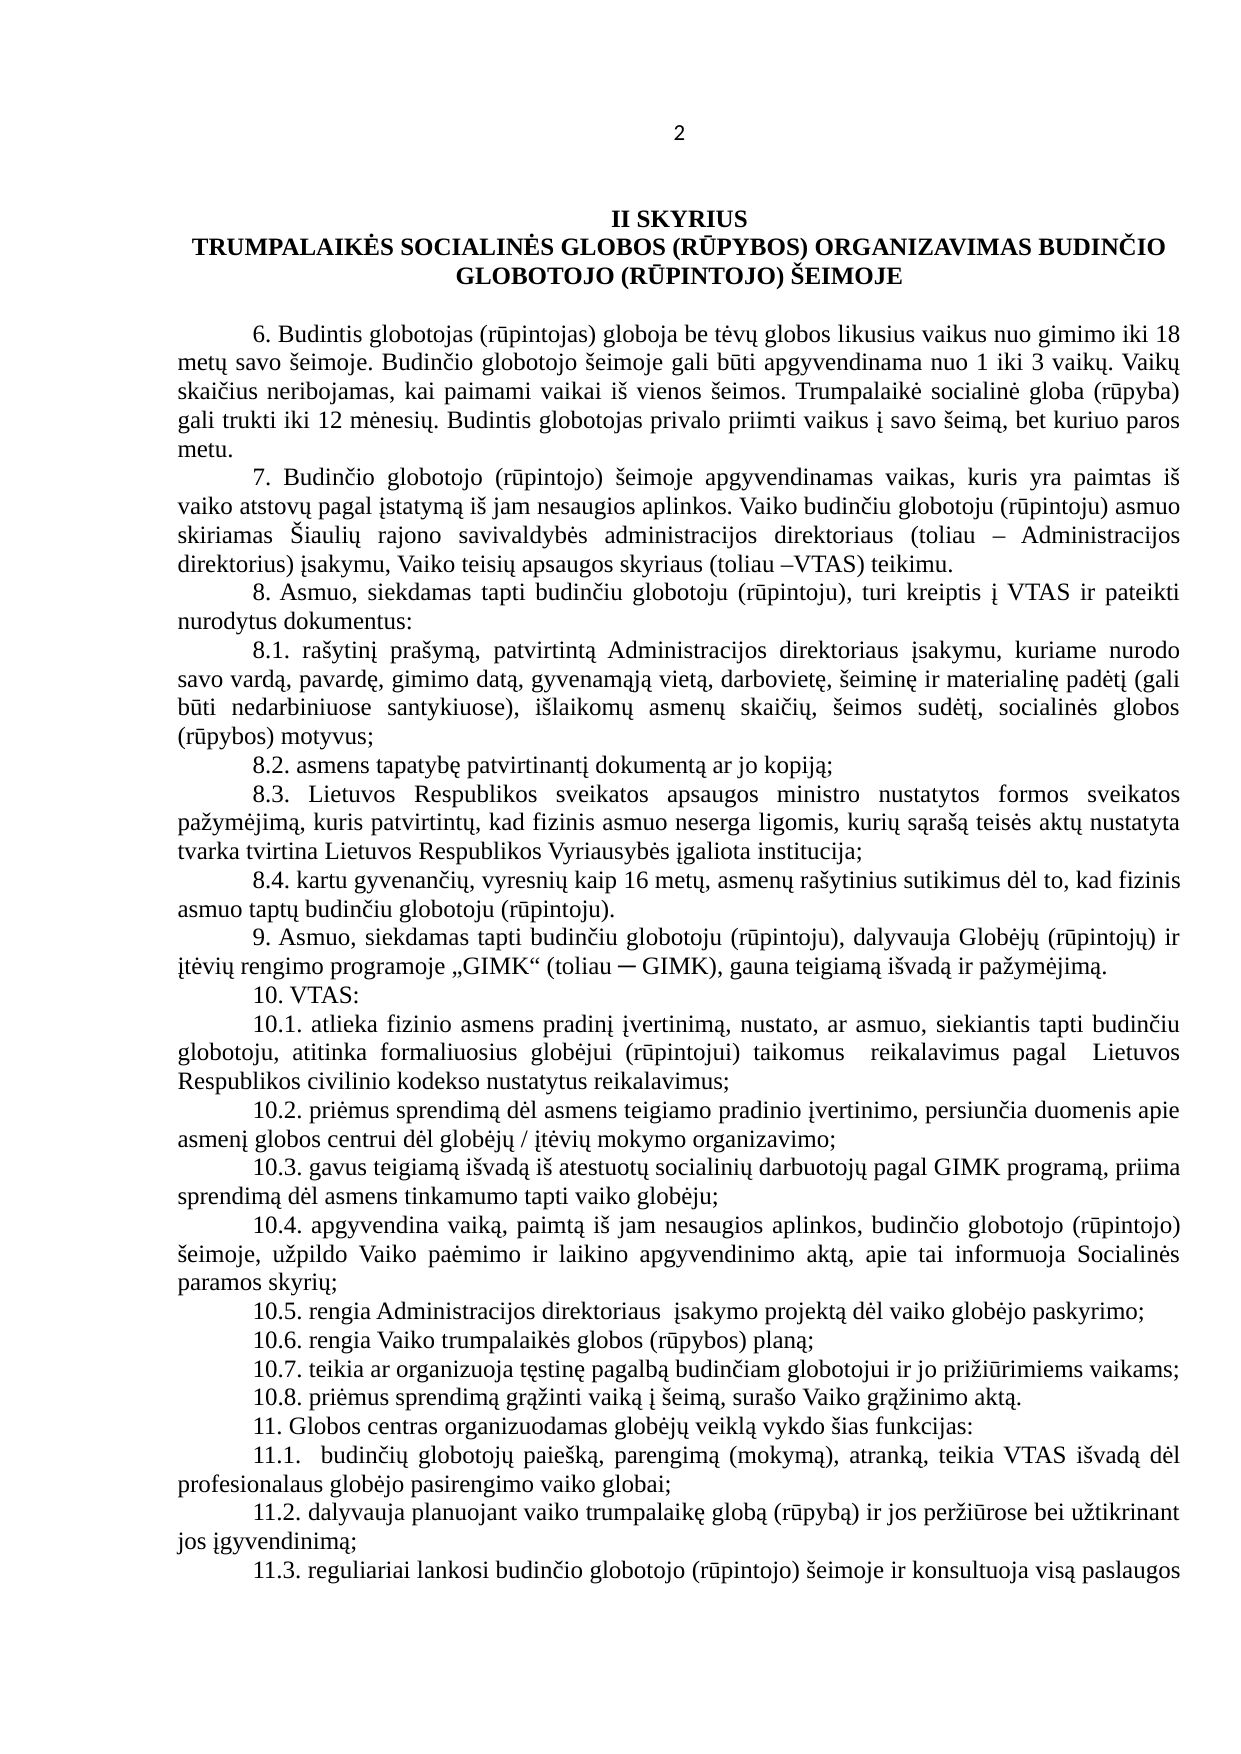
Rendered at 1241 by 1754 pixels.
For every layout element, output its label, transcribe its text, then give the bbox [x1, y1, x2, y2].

text 10.5. rengia Administracijos direktoriaus įsakymo projektą dėl vaiko globėjo paskyrimo; [177, 1296, 1181, 1325]
text 8.4. kartu gyvenančių, vyresnių kaip 16 metų, asmenų rašytinius sutikimus dėl to, kad fizinis asmuo taptų budinčiu globotoju (rūpintoju). [177, 865, 1181, 922]
text 6. Budintis globotojas (rūpintojas) globoja be tėvų globos likusius vaikus nuo gimimo iki 18 metų savo šeimoje. Budinčio globotojo šeimoje gali būti apgyvendinama nuo 1 iki 3 vaikų. Vaikų skaičius neribojamas, kai paimami vaikai iš vienos šeimos. Trumpalaikė socialinė globa (rūpyba) gali trukti iki 12 mėnesių. Budintis globotojas privalo priimti vaikus į savo šeimą, bet kuriuo paros metu. [177, 319, 1181, 462]
text 10.4. apgyvendina vaiką, paimtą iš jam nesaugios aplinkos, budinčio globotojo (rūpintojo) šeimoje, užpildo Vaiko paėmimo ir laikino apgyvendinimo aktą, apie tai informuoja Socialinės paramos skyrių; [177, 1210, 1181, 1296]
text 11.3. reguliariai lankosi budinčio globotojo (rūpintojo) šeimoje ir konsultuoja visą paslaugos [177, 1555, 1181, 1584]
text 7. Budinčio globotojo (rūpintojo) šeimoje apgyvendinamas vaikas, kuris yra paimtas iš vaiko atstovų pagal įstatymą iš jam nesaugios aplinkos. Vaiko budinčiu globotoju (rūpintoju) asmuo skiriamas Šiaulių rajono savivaldybės administracijos direktoriaus (toliau – Administracijos direktorius) įsakymu, Vaiko teisių apsaugos skyriaus (toliau –VTAS) teikimu. [177, 462, 1181, 577]
text 11.1. budinčių globotojų paiešką, parengimą (mokymą), atranką, teikia VTAS išvadą dėl profesionalaus globėjo pasirengimo vaiko globai; [177, 1440, 1181, 1497]
text 10. VTAS: [177, 980, 1181, 1009]
text 11. Globos centras organizuodamas globėjų veiklą vykdo šias funkcijas: [177, 1411, 1181, 1440]
text 10.8. priėmus sprendimą grąžinti vaiką į šeimą, surašo Vaiko grąžinimo aktą. [177, 1382, 1181, 1411]
text 10.7. teikia ar organizuoja tęstinę pagalbą budinčiam globotojui ir jo prižiūrimiems vaikams; [177, 1354, 1181, 1382]
text 9. Asmuo, siekdamas tapti budinčiu globotoju (rūpintoju), dalyvauja Globėjų (rūpintojų) ir įtėvių rengimo programoje „GIMK“ (toliau ─ GIMK), gauna teigiamą išvadą ir pažymėjimą. [177, 922, 1181, 980]
text 10.3. gavus teigiamą išvadą iš atestuotų socialinių darbuotojų pagal GIMK programą, priima sprendimą dėl asmens tinkamumo tapti vaiko globėju; [177, 1152, 1181, 1210]
text II SKYRIUS [177, 204, 1181, 232]
text 8. Asmuo, siekdamas tapti budinčiu globotoju (rūpintoju), turi kreiptis į VTAS ir pateikti nurodytus dokumentus: [177, 577, 1181, 635]
text 8.3. Lietuvos Respublikos sveikatos apsaugos ministro nustatytos formos sveikatos pažymėjimą, kuris patvirtintų, kad fizinis asmuo neserga ligomis, kurių sąrašą teisės aktų nustatyta tvarka tvirtina Lietuvos Respublikos Vyriausybės įgaliota institucija; [177, 779, 1181, 865]
text 10.6. rengia Vaiko trumpalaikės globos (rūpybos) planą; [177, 1325, 1181, 1354]
text 10.2. priėmus sprendimą dėl asmens teigiamo pradinio įvertinimo, persiunčia duomenis apie asmenį globos centrui dėl globėjų / įtėvių mokymo organizavimo; [177, 1095, 1181, 1152]
text 8.1. rašytinį prašymą, patvirtintą Administracijos direktoriaus įsakymu, kuriame nurodo savo vardą, pavardę, gimimo datą, gyvenamąją vietą, darbovietę, šeiminę ir materialinę padėtį (gali būti nedarbiniuose santykiuose), išlaikomų asmenų skaičių, šeimos sudėtį, socialinės globos (rūpybos) motyvus; [177, 635, 1181, 750]
text TRUMPALAIKĖS SOCIALINĖS GLOBOS (RŪPYBOS) ORGANIZAVIMAS BUDINČIO GLOBOTOJO (RŪPINTOJO) ŠEIMOJE [177, 232, 1181, 290]
text 11.2. dalyvauja planuojant vaiko trumpalaikę globą (rūpybą) ir jos peržiūrose bei užtikrinant jos įgyvendinimą; [177, 1497, 1181, 1555]
text 10.1. atlieka fizinio asmens pradinį įvertinimą, nustato, ar asmuo, siekiantis tapti budinčiu globotoju, atitinka formaliuosius globėjui (rūpintojui) taikomus reikalavimus pagal Lietuvos Respublikos civilinio kodekso nustatytus reikalavimus; [177, 1009, 1181, 1095]
text 8.2. asmens tapatybę patvirtinantį dokumentą ar jo kopiją; [177, 750, 1181, 779]
